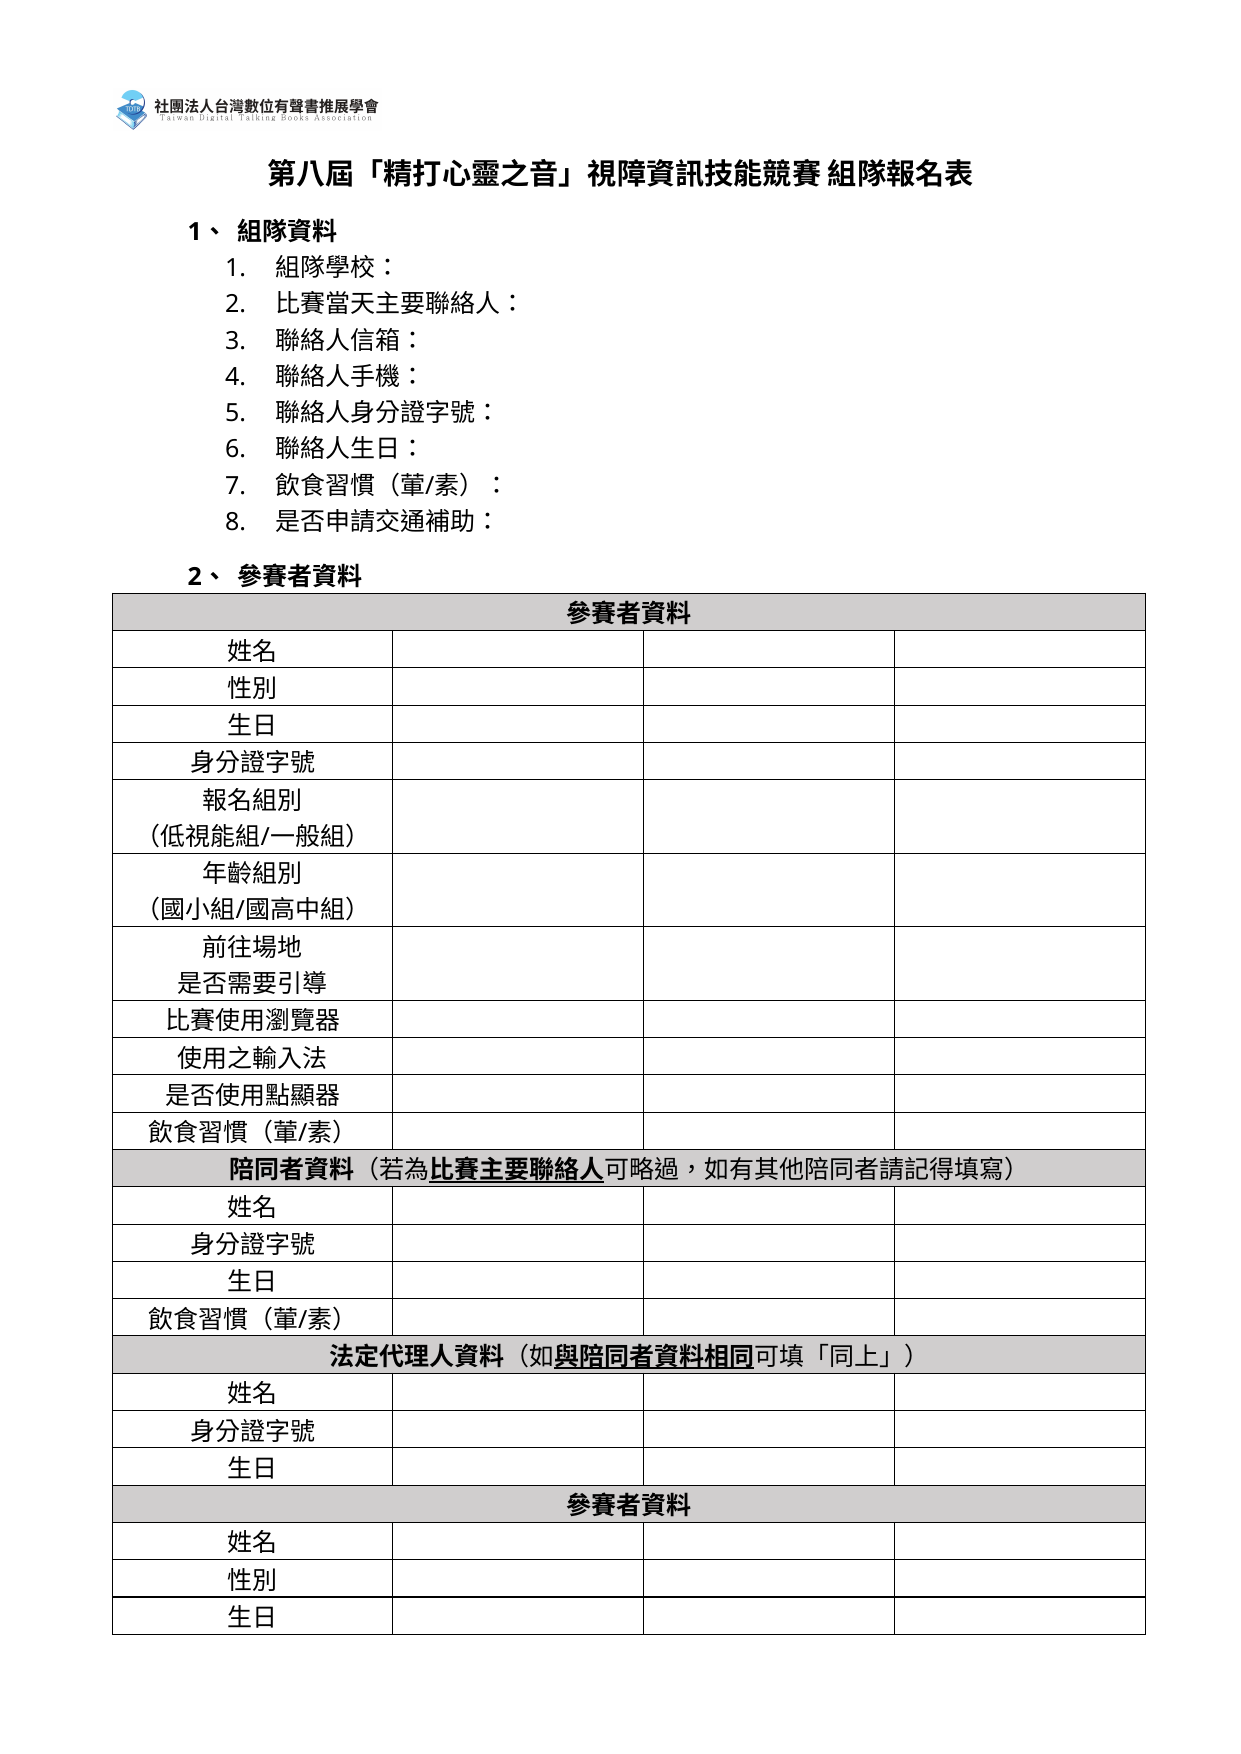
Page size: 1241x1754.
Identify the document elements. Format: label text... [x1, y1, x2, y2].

table_cell [644, 743, 894, 779]
table_cell [644, 854, 894, 926]
table_cell 生日 [113, 1448, 392, 1484]
table_cell [895, 1038, 1145, 1074]
list 聯絡人信箱： [225, 320, 1128, 356]
table_cell [895, 743, 1145, 779]
table_cell [895, 1075, 1145, 1112]
table_cell [644, 1598, 894, 1634]
table_cell [644, 1262, 894, 1298]
table_cell [393, 1001, 643, 1037]
table_cell [895, 1448, 1145, 1484]
list 比賽當天主要聯絡人： [225, 284, 1128, 320]
table_cell [393, 668, 643, 704]
list 是否申請交通補助： [225, 501, 1128, 538]
table_cell [393, 1225, 643, 1261]
table_cell [393, 854, 643, 926]
table_cell [895, 668, 1145, 704]
table_cell [393, 780, 643, 853]
table_cell 飲食習慣（葷/素） [113, 1299, 392, 1335]
table_cell [644, 1187, 894, 1223]
table_cell [895, 1411, 1145, 1447]
table_cell 姓名 [113, 1523, 392, 1559]
table_cell [393, 1598, 643, 1634]
list 聯絡人身分證字號： [225, 393, 1128, 429]
table_cell 生日 [113, 706, 392, 742]
table_cell 生日 [113, 1262, 392, 1298]
list 參賽者資料 [187, 556, 1128, 593]
table_cell 生日 [113, 1598, 392, 1634]
table_cell [644, 1411, 894, 1447]
table_cell [644, 780, 894, 853]
table_cell [644, 1001, 894, 1037]
list 組隊資料 [187, 211, 1128, 248]
table_cell [644, 1374, 894, 1410]
table_cell [393, 743, 643, 779]
table_cell 陪同者資料（若為比賽主要聯絡人可略過，如有其他陪同者請記得填寫） [113, 1150, 1145, 1186]
table_cell 性別 [113, 668, 392, 704]
table_cell [393, 1187, 643, 1223]
table_cell [644, 631, 894, 667]
list 飲食習慣（葷/素）： [225, 465, 1128, 501]
table_cell [393, 1411, 643, 1447]
table_cell [644, 1523, 894, 1559]
table_cell [644, 668, 894, 704]
list 組隊學校： [225, 248, 1128, 284]
table_cell 飲食習慣（葷/素） [113, 1113, 392, 1149]
table_cell [644, 706, 894, 742]
table_cell [895, 706, 1145, 742]
table_cell [393, 1262, 643, 1298]
table_cell [393, 1374, 643, 1410]
table_cell [895, 1299, 1145, 1335]
table_cell [895, 1523, 1145, 1559]
table_cell [895, 780, 1145, 853]
table_cell 身分證字號 [113, 1411, 392, 1447]
table_cell [895, 1001, 1145, 1037]
table_cell 年齡組別 （國小組/國高中組） [113, 854, 392, 926]
table_cell [393, 1299, 643, 1335]
table_cell [895, 1225, 1145, 1261]
table_cell [644, 1075, 894, 1112]
table_cell 身分證字號 [113, 1225, 392, 1261]
table_cell [644, 1299, 894, 1335]
table_cell 性別 [113, 1560, 392, 1596]
list 聯絡人手機： [225, 356, 1128, 393]
table_cell [895, 631, 1145, 667]
table_cell [393, 1448, 643, 1484]
text 第八屆「精打心靈之音」視障資訊技能競賽 組隊報名表 [112, 150, 1128, 193]
table_cell 使用之輸入法 [113, 1038, 392, 1074]
table_cell [644, 1448, 894, 1484]
list 聯絡人生日： [225, 429, 1128, 465]
table_cell [393, 1113, 643, 1149]
table_cell [895, 1560, 1145, 1596]
table_cell [644, 1113, 894, 1149]
table_cell [393, 1523, 643, 1559]
table_cell [393, 1038, 643, 1074]
table_cell 報名組別 （低視能組/一般組） [113, 780, 392, 853]
table_cell [644, 1560, 894, 1596]
table_cell 前往場地 是否需要引導 [113, 927, 392, 1000]
table_cell [895, 1113, 1145, 1149]
table_header 參賽者資料 [113, 594, 1145, 630]
table_cell 參賽者資料 [113, 1486, 1145, 1522]
table_cell 是否使用點顯器 [113, 1075, 392, 1112]
table_cell 姓名 [113, 1187, 392, 1223]
table_cell [895, 1262, 1145, 1298]
table_cell [644, 1225, 894, 1261]
table_cell [895, 927, 1145, 1000]
table_cell [393, 631, 643, 667]
table_cell [644, 927, 894, 1000]
table_cell [895, 854, 1145, 926]
table_cell 法定代理人資料（如與陪同者資料相同可填「同上」） [113, 1336, 1145, 1373]
table_cell 姓名 [113, 1374, 392, 1410]
table_cell [393, 706, 643, 742]
table_cell 姓名 [113, 631, 392, 667]
table_cell [393, 1075, 643, 1112]
table_cell [393, 927, 643, 1000]
table_cell 身分證字號 [113, 743, 392, 779]
table_cell [393, 1560, 643, 1596]
table_cell [895, 1598, 1145, 1634]
table_cell [644, 1038, 894, 1074]
table_cell [895, 1187, 1145, 1223]
table_cell [895, 1374, 1145, 1410]
table_cell 比賽使用瀏覽器 [113, 1001, 392, 1037]
